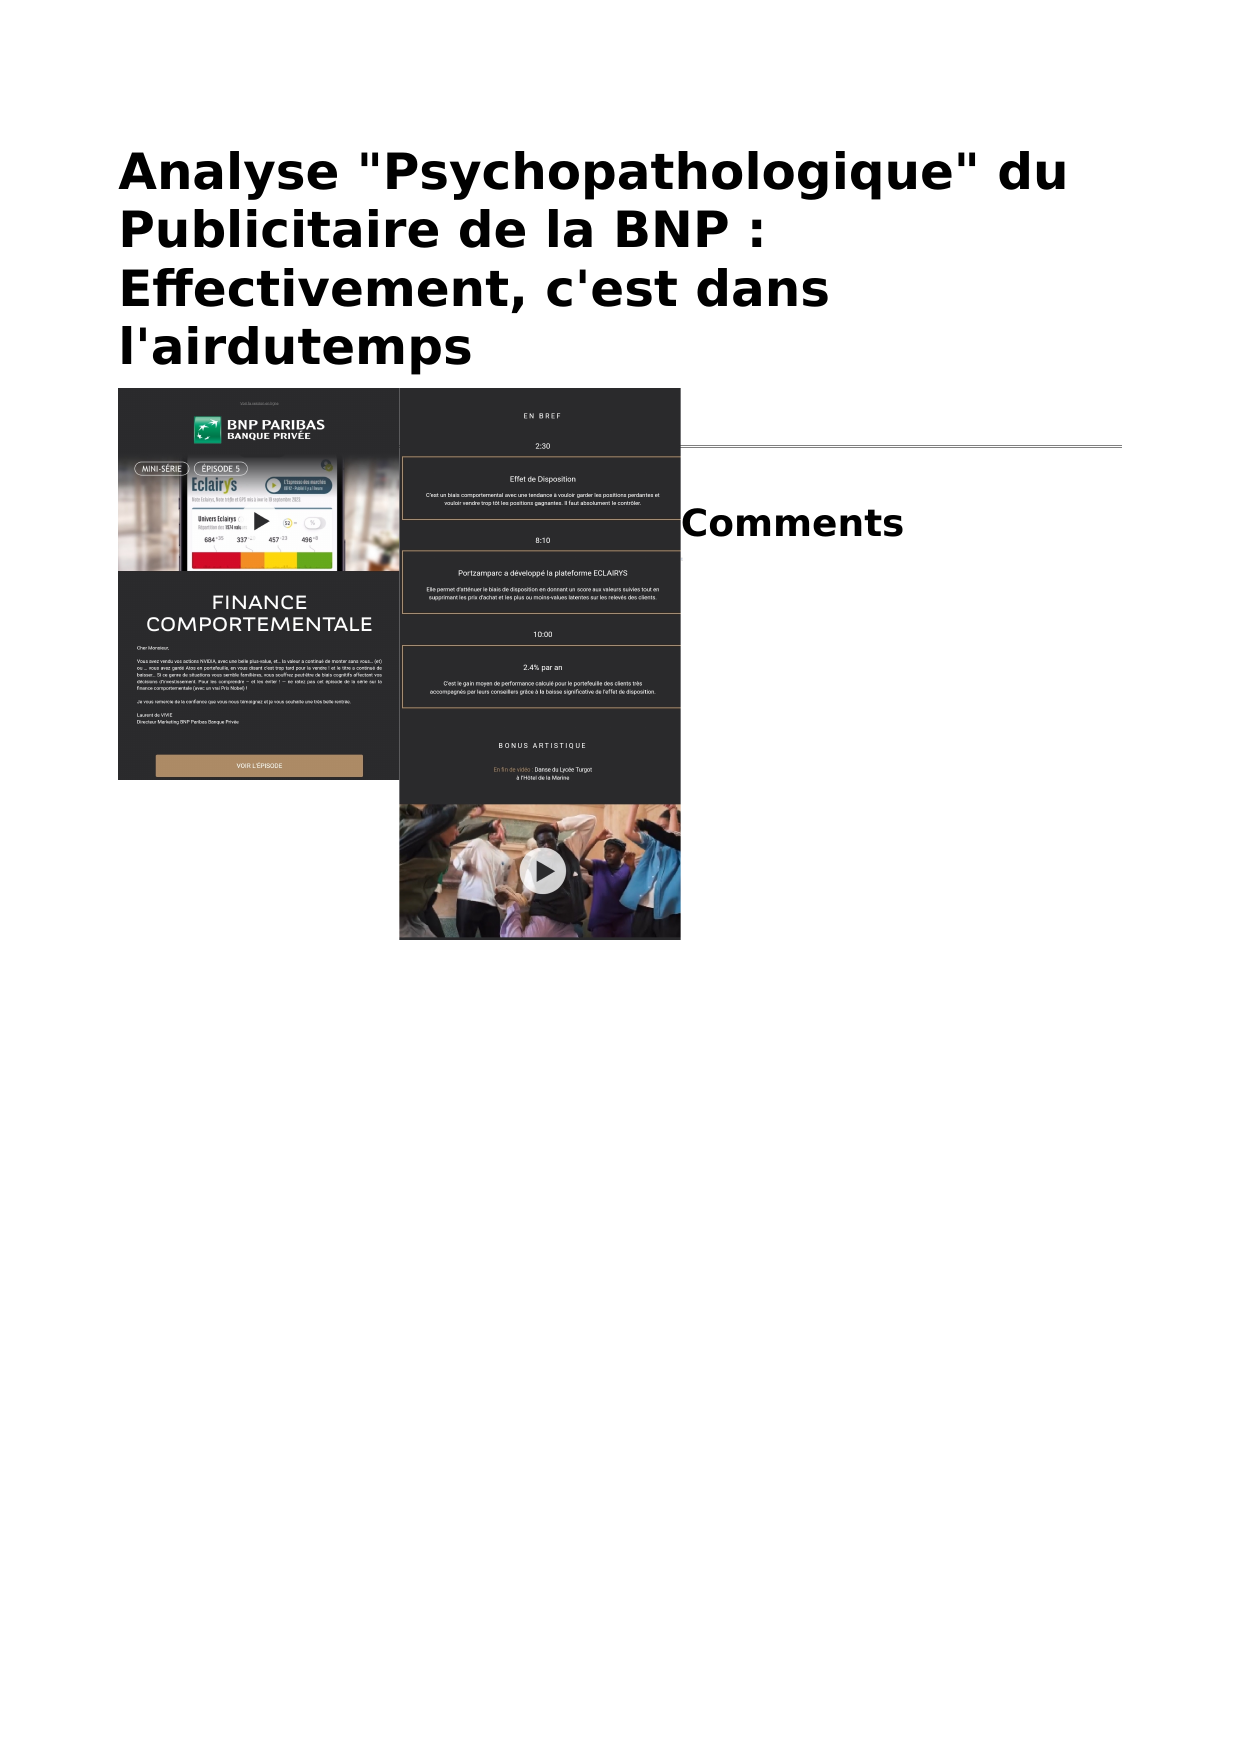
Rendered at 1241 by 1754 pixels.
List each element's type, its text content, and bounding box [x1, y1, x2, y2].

picture [118, 388, 683, 940]
subtitle Comments [681, 502, 1122, 545]
subtitle Analyse "Psychopathologique" du Publicitaire de la BNP : Effectivement, c'est dans l'airdutemps [118, 143, 1122, 376]
